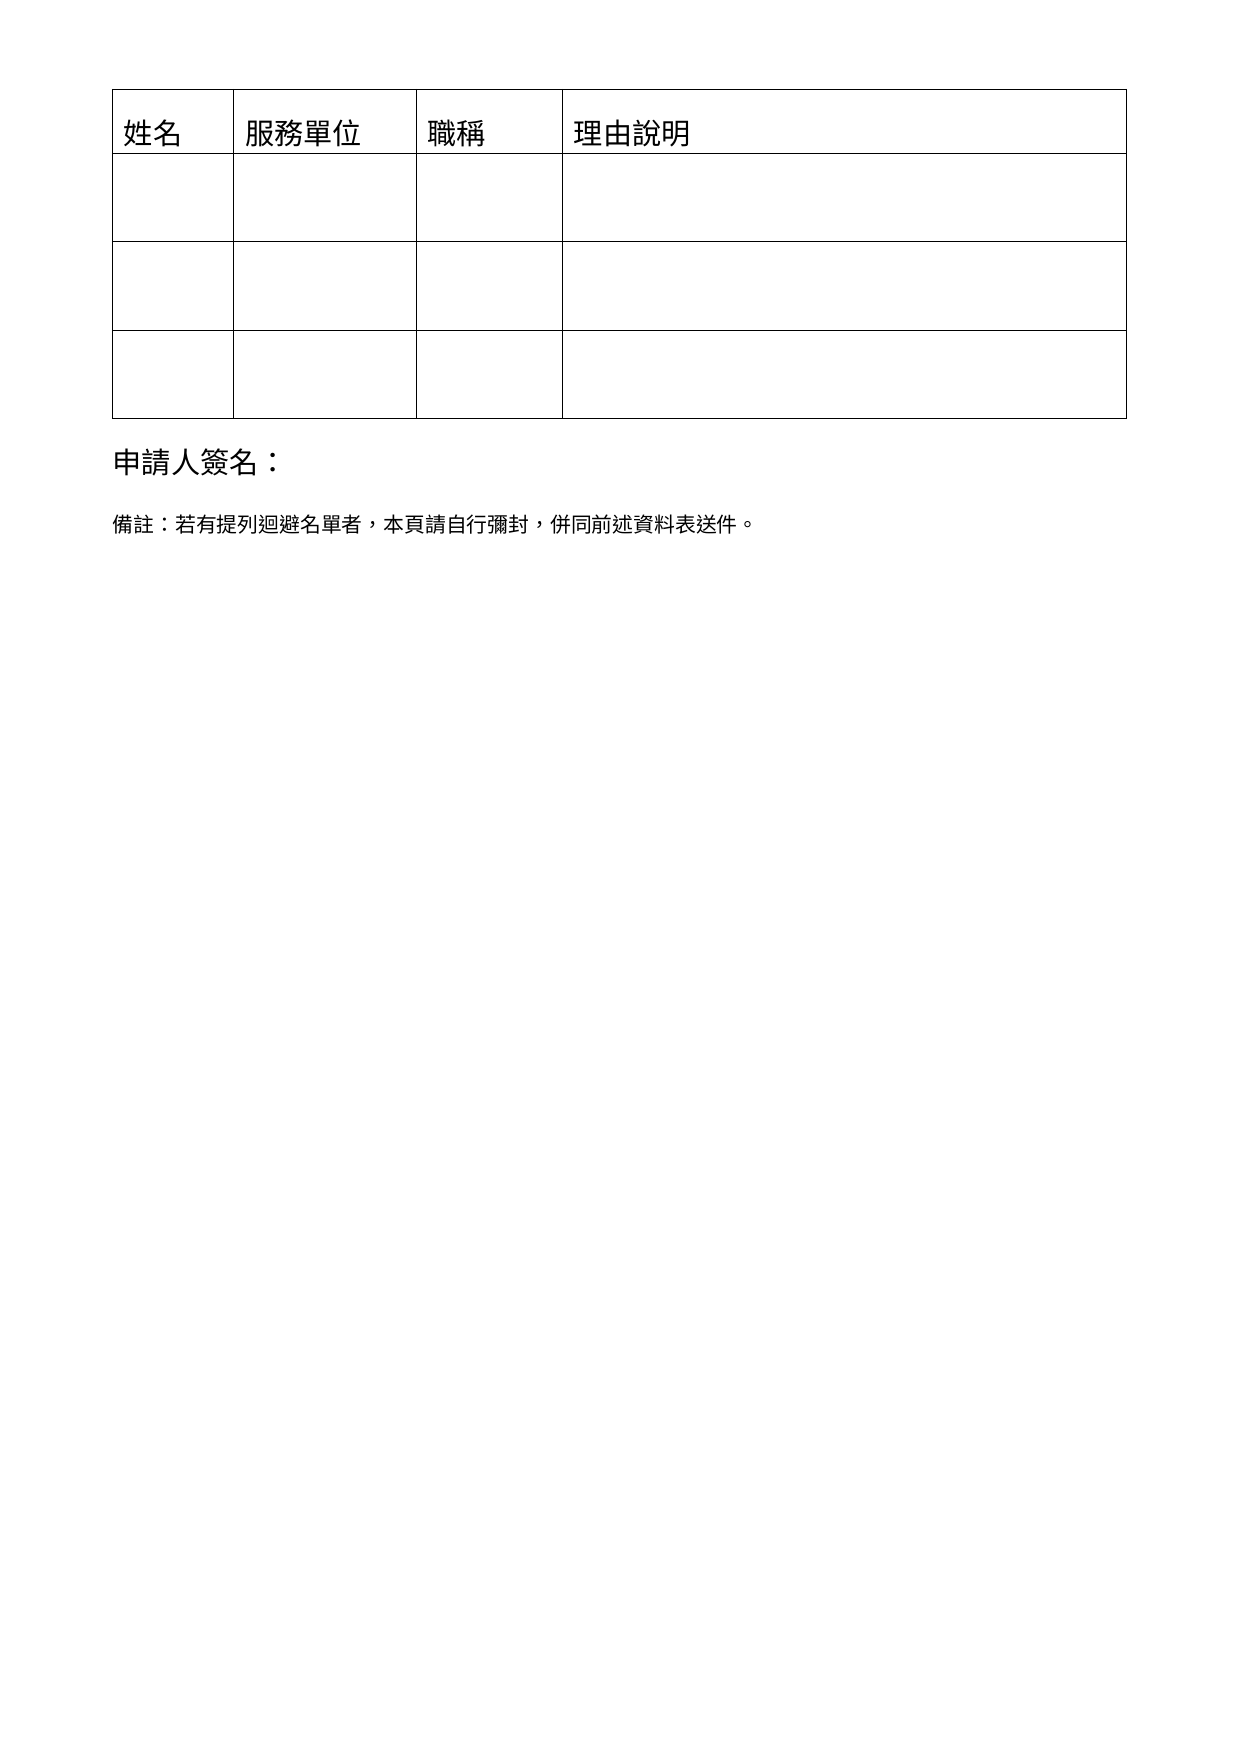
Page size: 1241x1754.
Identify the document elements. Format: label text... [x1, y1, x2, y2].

table_cell [417, 242, 562, 330]
table_cell [563, 242, 1126, 330]
text 備註：若有提列迴避名單者，本頁請自行彌封，併同前述資料表送件。 [112, 482, 1128, 544]
table_cell [234, 154, 416, 241]
text 申請人簽名： [112, 419, 1128, 482]
table_cell [113, 331, 233, 418]
table_header 服務單位 [234, 90, 416, 152]
table_cell [417, 154, 562, 241]
table_header 姓名 [113, 90, 233, 152]
table_header 職稱 [417, 90, 562, 152]
table_cell [563, 154, 1126, 241]
table_cell [234, 242, 416, 330]
table_header 理由說明 [563, 90, 1126, 152]
table_cell [113, 242, 233, 330]
table_cell [563, 331, 1126, 418]
table_cell [113, 154, 233, 241]
table_cell [234, 331, 416, 418]
table_cell [417, 331, 562, 418]
